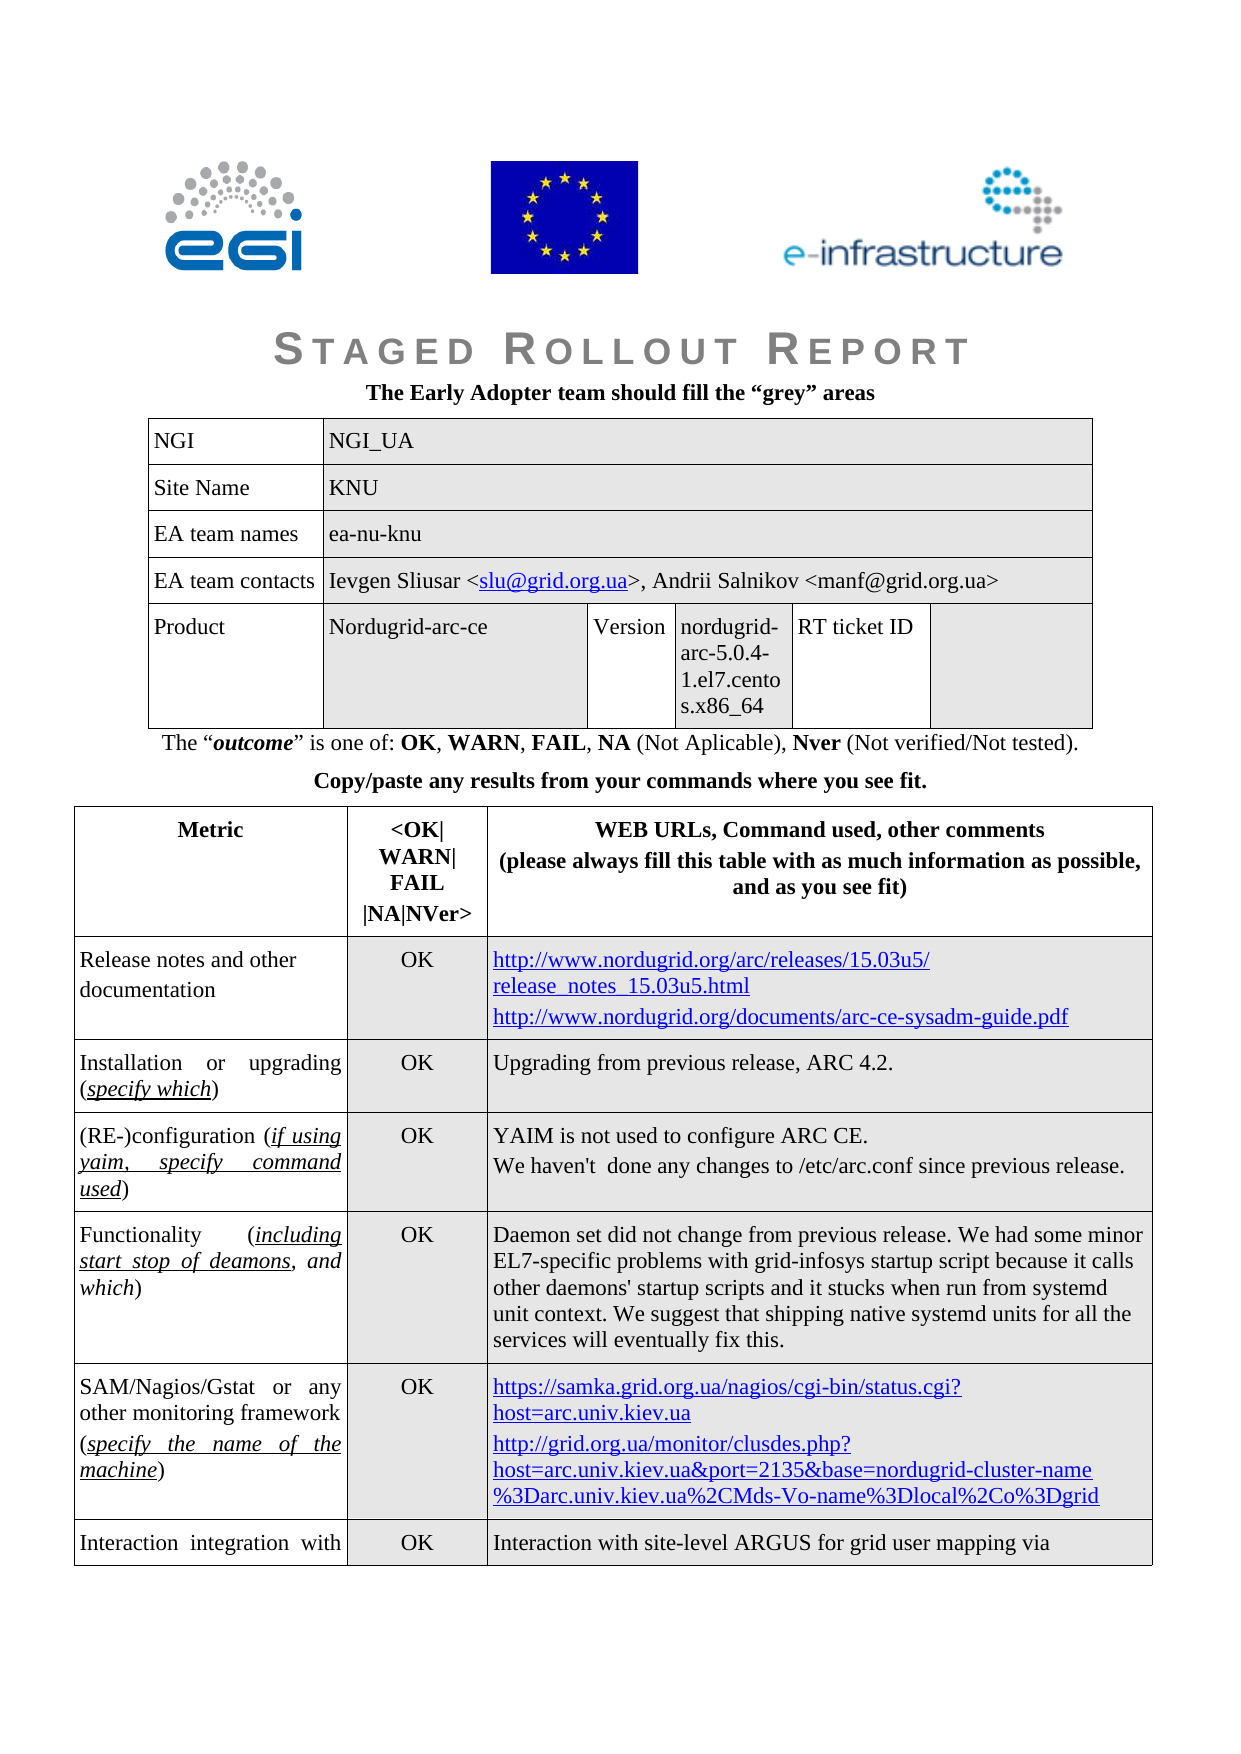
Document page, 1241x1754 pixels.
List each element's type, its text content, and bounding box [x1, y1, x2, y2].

table_cell YAIM is not used to configure ARC CE. We haven't done any changes to /etc/arc.conf since previous release. [488, 1113, 1152, 1211]
table_header NGI_UA [324, 419, 1092, 464]
table_cell [931, 604, 1092, 728]
table_cell Daemon set did not change from previous release. We had some minor EL7-specific problems with grid-infosys startup script because it calls other daemons' startup scripts and it stucks when run from systemd unit context. We suggest that shipping native systemd units for all the services will eventually fix this. [488, 1212, 1152, 1363]
table_header NGI [149, 419, 323, 464]
table_cell OK [348, 1520, 487, 1565]
title Staged Rollout Report [148, 322, 1092, 374]
picture [164, 161, 303, 272]
picture [490, 161, 639, 274]
table_cell KNU [324, 465, 1092, 510]
text The “outcome” is one of: OK, WARN, FAIL, NA (Not Aplicable), Nver (Not verified/Not tested). [148, 729, 1092, 755]
picture [777, 161, 1070, 274]
table_cell EA team contacts [149, 558, 323, 603]
table_header Metric [75, 807, 347, 936]
text The Early Adopter team should fill the “grey” areas [148, 379, 1092, 405]
table_cell Release notes and other documentation [75, 937, 347, 1039]
table_cell http://www.nordugrid.org/arc/releases/15.03u5/release_notes_15.03u5.html http://www.nordugrid.org/documents/arc-ce-sysadm-guide.pdf [488, 937, 1152, 1039]
table_header WEB URLs, Command used, other comments (please always fill this table with as much information as possible, and as you see fit) [488, 807, 1152, 936]
table_header <OK|WARN|FAIL |NA|NVer> [348, 807, 487, 936]
table_cell Version [588, 604, 675, 728]
table_cell ea-nu-knu [324, 511, 1092, 557]
table_cell nordugrid-arc-5.0.4-1.el7.centos.x86_64 [676, 604, 792, 728]
table_cell Nordugrid-arc-ce [324, 604, 587, 728]
table_cell Functionality (including start stop of deamons, and which) [75, 1212, 347, 1363]
table_cell RT ticket ID [793, 604, 930, 728]
table_cell Interaction integration with [75, 1520, 347, 1565]
table_cell https://samka.grid.org.ua/nagios/cgi-bin/status.cgi?host=arc.univ.kiev.ua http://grid.org.ua/monitor/clusdes.php?host=arc.univ.kiev.ua&port=2135&base=nordugrid-cluster-name%3Darc.univ.kiev.ua%2CMds-Vo-name%3Dlocal%2Co%3Dgrid [488, 1364, 1152, 1518]
table_cell Installation or upgrading (specify which) [75, 1040, 347, 1112]
table_cell Interaction with site-level ARGUS for grid user mapping via [488, 1520, 1152, 1565]
table_cell EA team names [149, 511, 323, 557]
table_cell (RE-)configuration (if using yaim, specify command used) [75, 1113, 347, 1211]
table_cell OK [348, 1113, 487, 1211]
table_cell Ievgen Sliusar <slu@grid.org.ua>, Andrii Salnikov <manf@grid.org.ua> [324, 558, 1092, 603]
table_cell OK [348, 937, 487, 1039]
table_cell OK [348, 1212, 487, 1363]
text Copy/paste any results from your commands where you see fit. [148, 767, 1092, 794]
table_cell OK [348, 1364, 487, 1518]
table_cell Product [149, 604, 323, 728]
table_cell Site Name [149, 465, 323, 510]
table_cell OK [348, 1040, 487, 1112]
table_cell SAM/Nagios/Gstat or any other monitoring framework (specify the name of the machine) [75, 1364, 347, 1518]
table_cell Upgrading from previous release, ARC 4.2. [488, 1040, 1152, 1112]
